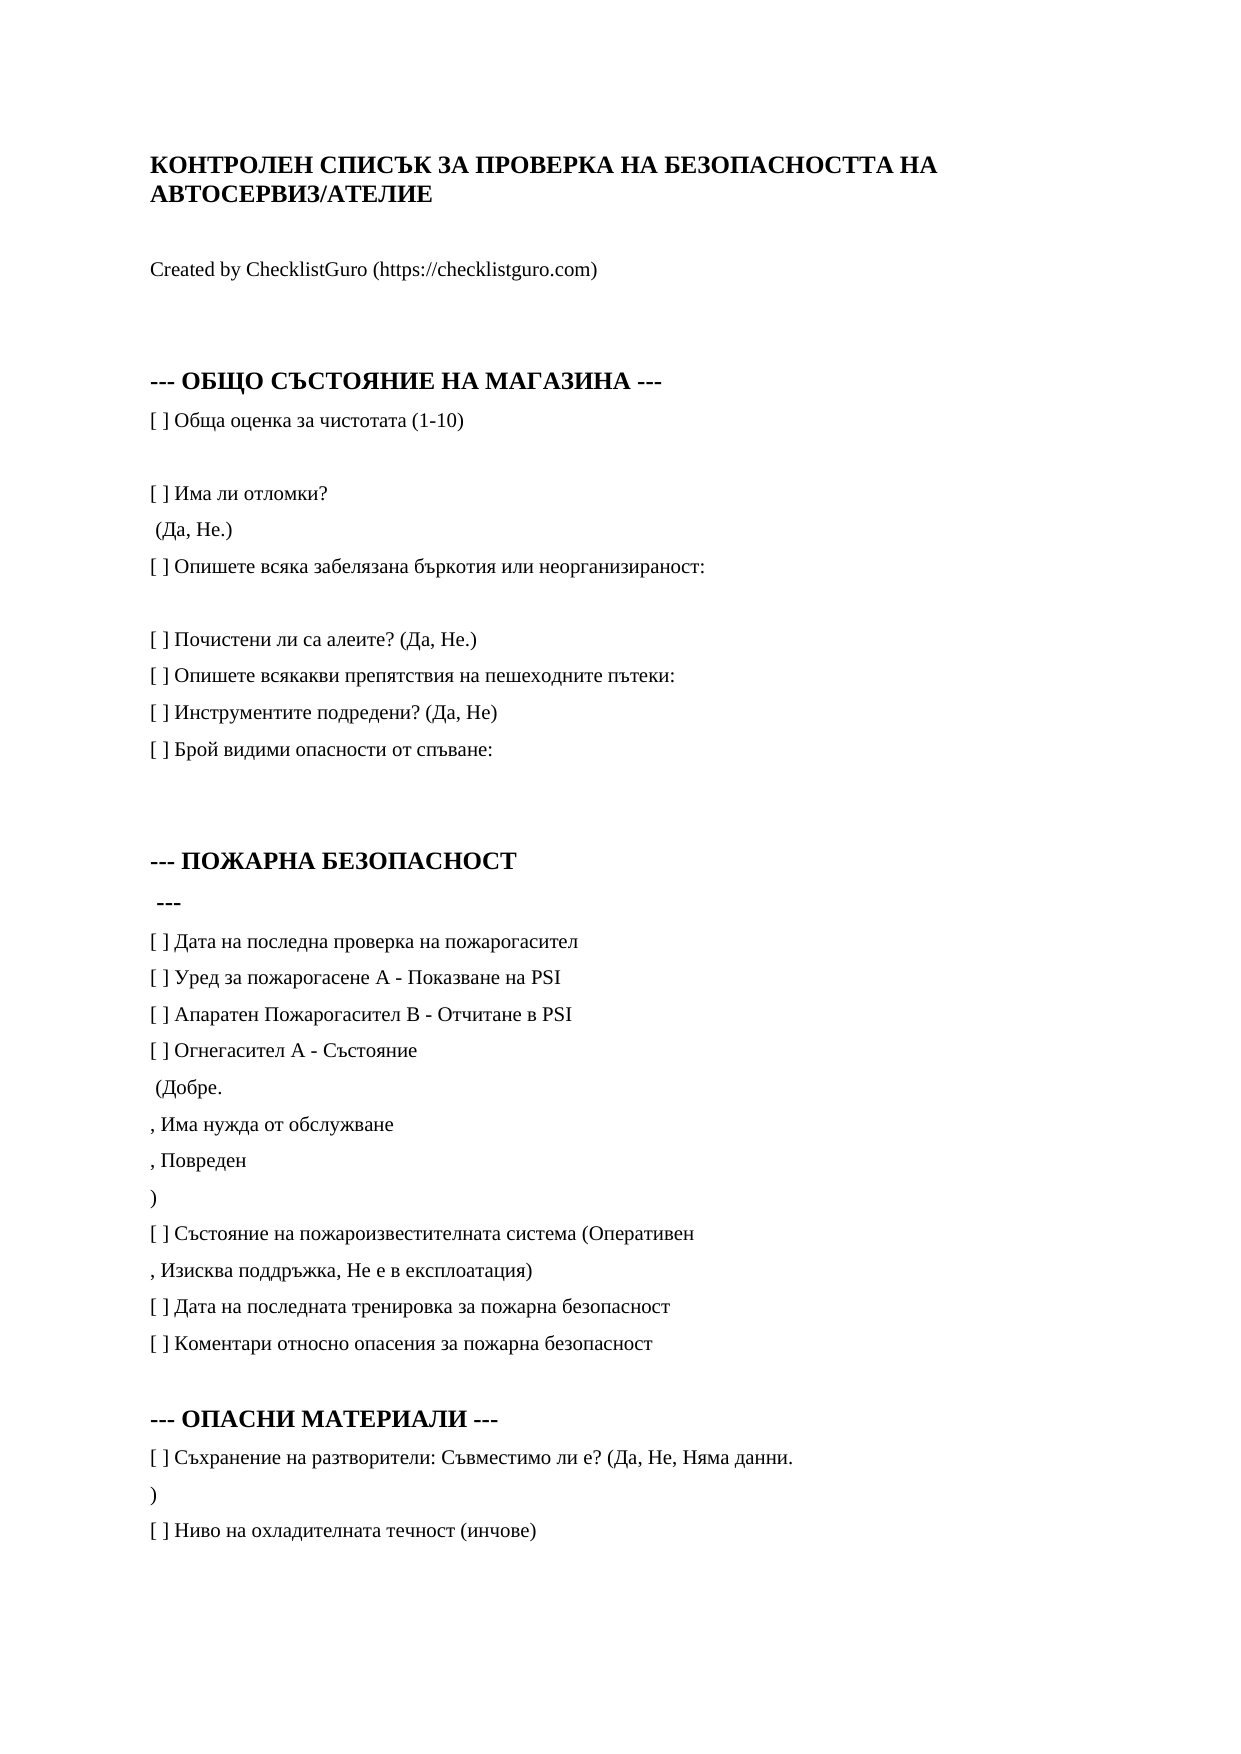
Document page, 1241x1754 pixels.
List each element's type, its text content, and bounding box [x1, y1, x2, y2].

text --- ОПАСНИ МАТЕРИАЛИ --- [150, 1404, 1090, 1433]
text [ ] Опишете всяка забелязана бъркотия или неорганизираност: [150, 554, 1090, 578]
text [ ] Опишете всякакви препятствия на пешеходните пътеки: [150, 663, 1090, 687]
text [ ] Почистени ли са алеите? (Да, Не.) [150, 627, 1090, 651]
text [ ] Съхранение на разтворители: Съвместимо ли е? (Да, Не, Няма данни. [150, 1445, 1090, 1469]
text , Изисква поддръжка, Не е в експлоатация) [150, 1258, 1090, 1282]
text [ ] Обща оценка за чистотата (1-10) [150, 407, 1090, 432]
text [ ] Уред за пожарогасене A - Показване на PSI [150, 965, 1090, 989]
text (Добре. [150, 1075, 1090, 1099]
text --- ОБЩО СЪСТОЯНИЕ НА МАГАЗИНА --- [150, 366, 1090, 395]
text [ ] Коментари относно опасения за пожарна безопасност [150, 1331, 1090, 1355]
text Created by ChecklistGuro (https://checklistguro.com) [150, 257, 1090, 281]
text [ ] Има ли отломки? [150, 481, 1090, 505]
text ) [150, 1482, 1090, 1506]
text [ ] Инструментите подредени? (Да, Не) [150, 700, 1090, 724]
text (Да, Не.) [150, 517, 1090, 541]
text [ ] Апаратен Пожарогасител B - Отчитане в PSI [150, 1002, 1090, 1026]
text КОНТРОЛЕН СПИСЪК ЗА ПРОВЕРКА НА БЕЗОПАСНОСТТА НА АВТОСЕРВИЗ/АТЕЛИЕ [150, 150, 1090, 207]
text [ ] Дата на последната тренировка за пожарна безопасност [150, 1294, 1090, 1318]
text , Повреден [150, 1148, 1090, 1172]
text [ ] Дата на последна проверка на пожарогасител [150, 929, 1090, 953]
text --- ПОЖАРНА БЕЗОПАСНОСТ [150, 846, 1090, 875]
text [ ] Състояние на пожароизвестителната система (Оперативен [150, 1221, 1090, 1245]
text ) [150, 1185, 1090, 1209]
text [ ] Брой видими опасности от спъване: [150, 737, 1090, 761]
text , Има нужда от обслужване [150, 1112, 1090, 1136]
text [ ] Огнегасител A - Състояние [150, 1038, 1090, 1062]
text [ ] Ниво на охладителната течност (инчове) [150, 1518, 1090, 1542]
text --- [150, 887, 1090, 916]
